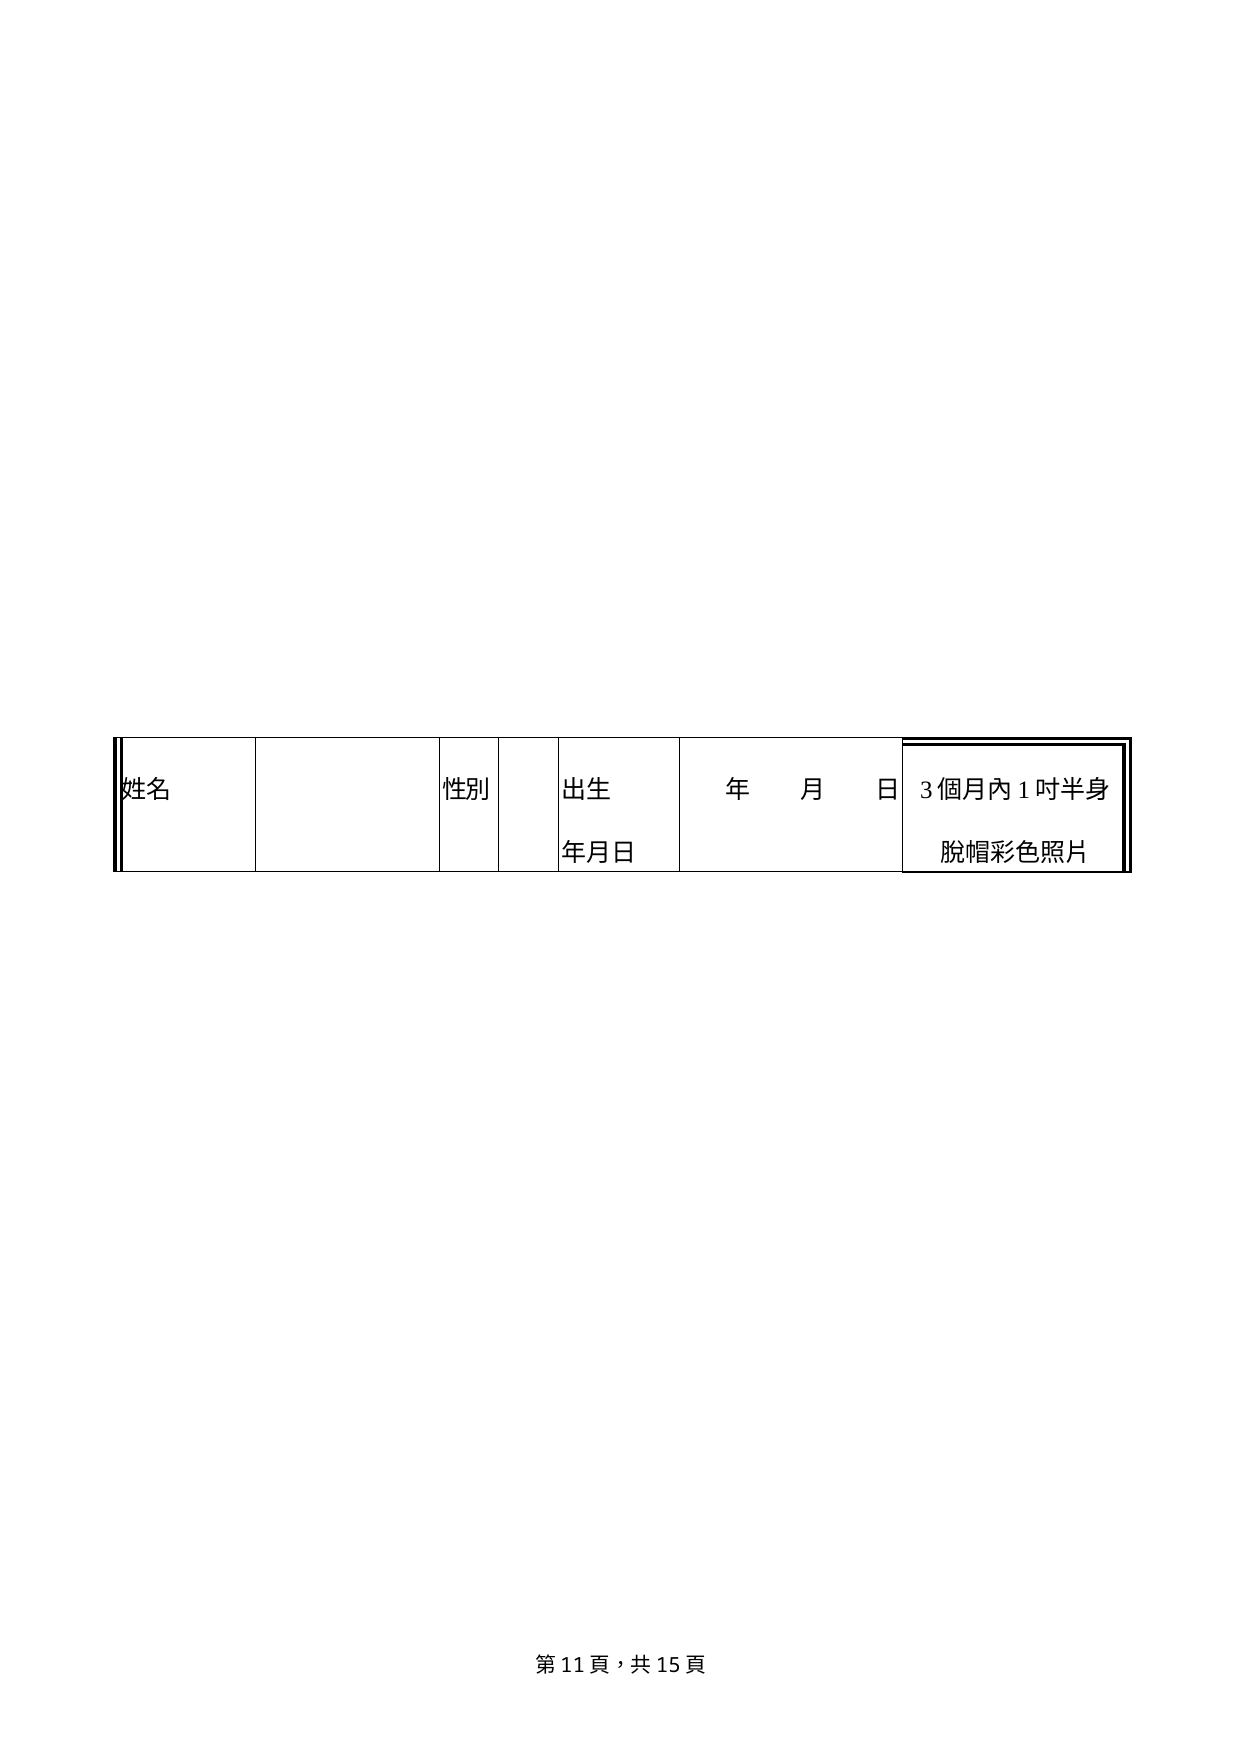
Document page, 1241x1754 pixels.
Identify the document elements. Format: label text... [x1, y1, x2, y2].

table_cell 性別 [440, 738, 498, 871]
table_cell [256, 738, 439, 871]
table_cell 出生 年月日 [559, 738, 679, 871]
table_cell [499, 738, 558, 871]
table_cell 3個月內1吋半身 脫帽彩色照片 [903, 740, 1127, 871]
table_cell 姓名 [123, 738, 255, 871]
table_cell 年 月 日 [680, 738, 902, 871]
